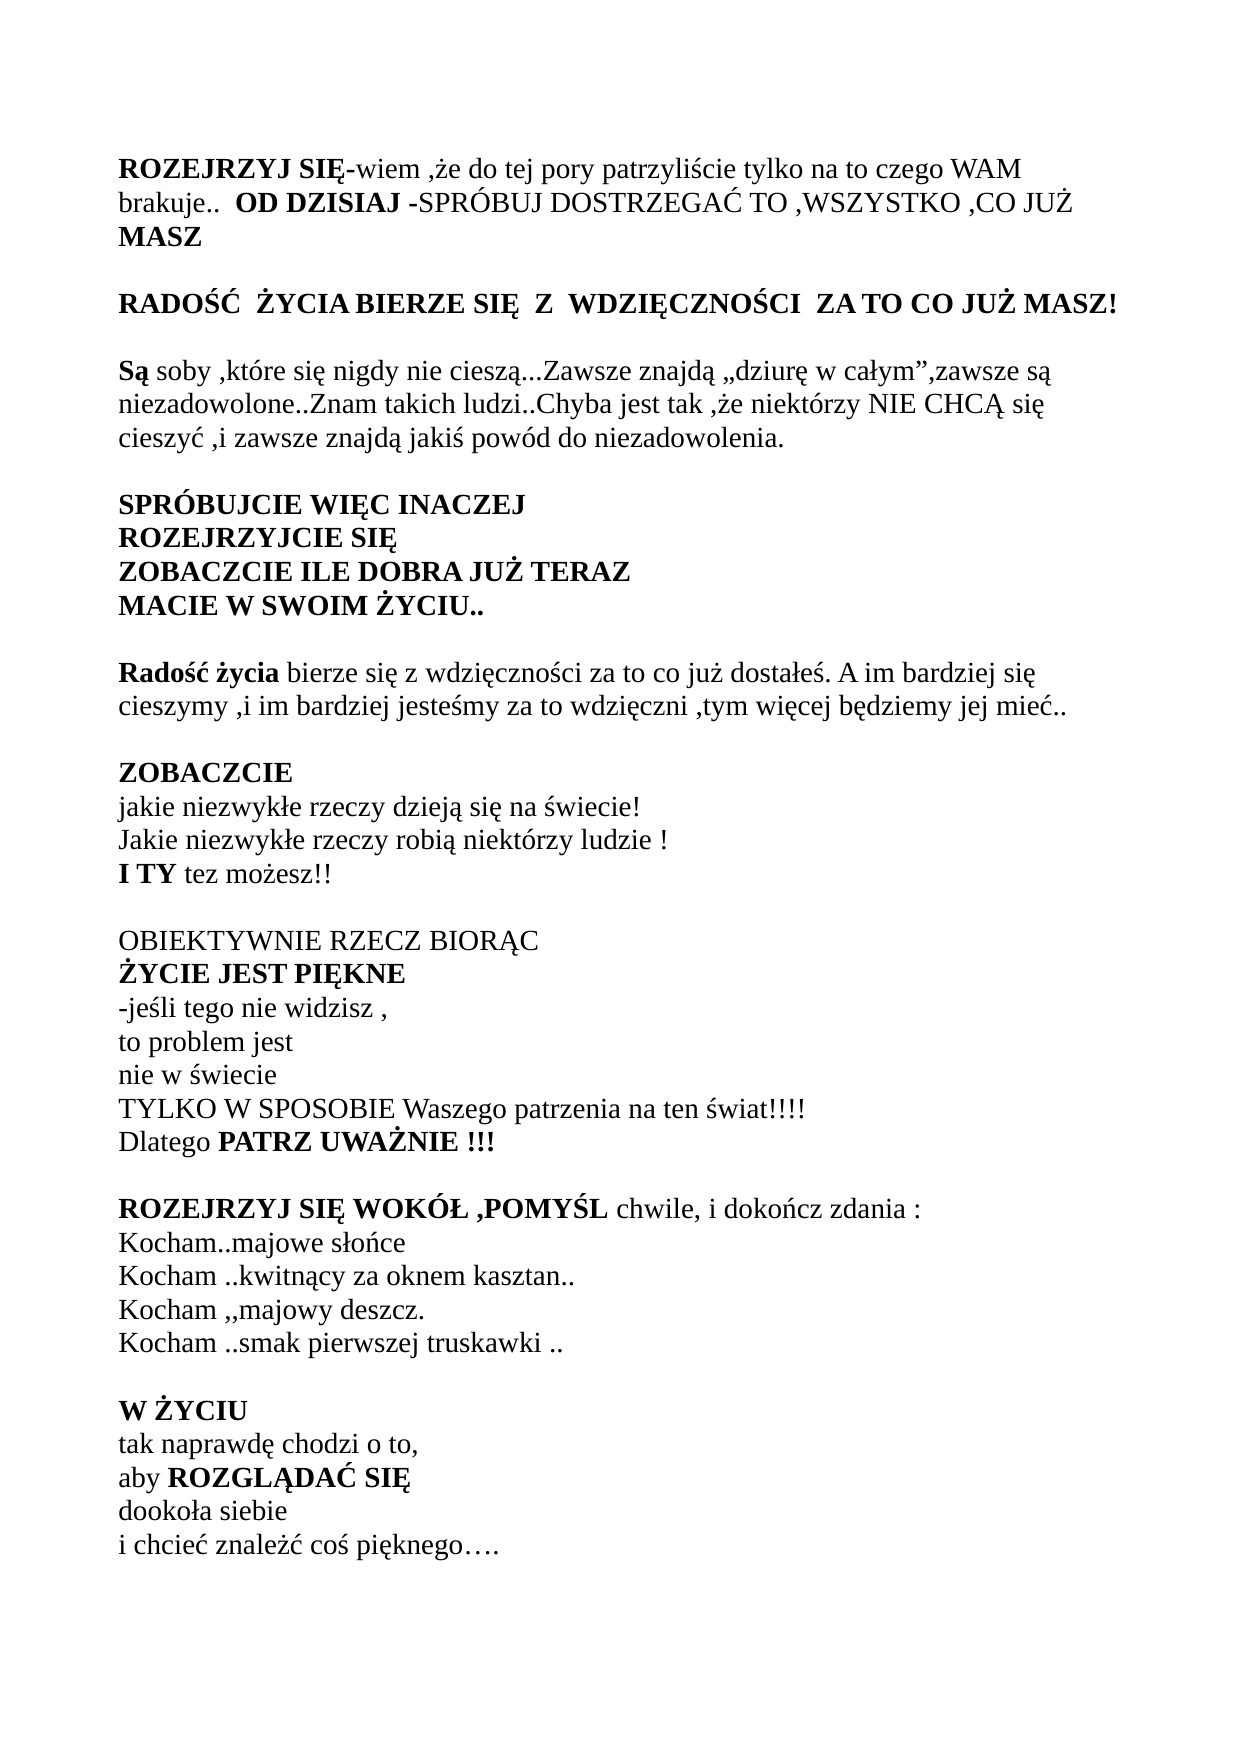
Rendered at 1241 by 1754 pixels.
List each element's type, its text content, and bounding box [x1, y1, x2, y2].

text aby ROZGLĄDAĆ SIĘ [118, 1460, 1122, 1493]
text jakie niezwykłe rzeczy dzieją się na świecie! [118, 789, 1122, 822]
text ZOBACZCIE ILE DOBRA JUŻ TERAZ [118, 554, 1122, 588]
text Kocham..majowe słońce [118, 1225, 1122, 1258]
text ROZEJRZYJ SIĘ WOKÓŁ ,POMYŚL chwile, i dokończ zdania : [118, 1191, 1122, 1225]
text TYLKO W SPOSOBIE Waszego patrzenia na ten świat!!!! [118, 1091, 1122, 1124]
text Kocham ..smak pierwszej truskawki .. [118, 1326, 1122, 1359]
text Dlatego PATRZ UWAŻNIE !!! [118, 1124, 1122, 1158]
text Są soby ,które się nigdy nie cieszą...Zawsze znajdą „dziurę w całym”,zawsze są niezadowolone..Znam takich ludzi..Chyba jest tak ,że niektórzy NIE CHCĄ się cieszyć ,i zawsze znajdą jakiś powód do niezadowolenia. [118, 353, 1122, 453]
text Radość życia bierze się z wdzięczności za to co już dostałeś. A im bardziej się cieszymy ,i im bardziej jesteśmy za to wdzięczni ,tym więcej będziemy jej mieć.. [118, 655, 1122, 722]
text ZOBACZCIE [118, 755, 1122, 789]
text i chcieć znależć coś pięknego…. [118, 1527, 1122, 1560]
text ROZEJRZYJ SIĘ-wiem ,że do tej pory patrzyliście tylko na to czego WAM brakuje.. OD DZISIAJ -SPRÓBUJ DOSTRZEGAĆ TO ,WSZYSTKO ,CO JUŻ MASZ [118, 152, 1122, 252]
text Jakie niezwykłe rzeczy robią niektórzy ludzie ! [118, 822, 1122, 856]
text RADOŚĆ ŻYCIA BIERZE SIĘ Z WDZIĘCZNOŚCI ZA TO CO JUŻ MASZ! [118, 286, 1122, 319]
text tak naprawdę chodzi o to, [118, 1426, 1122, 1460]
text SPRÓBUJCIE WIĘC INACZEJ [118, 487, 1122, 521]
text W ŻYCIU [118, 1393, 1122, 1426]
text ŻYCIE JEST PIĘKNE [118, 957, 1122, 990]
text nie w świecie [118, 1057, 1122, 1091]
text Kocham ,,majowy deszcz. [118, 1292, 1122, 1326]
text OBIEKTYWNIE RZECZ BIORĄC [118, 923, 1122, 957]
text ROZEJRZYJCIE SIĘ [118, 521, 1122, 554]
text to problem jest [118, 1024, 1122, 1057]
text MACIE W SWOIM ŻYCIU.. [118, 588, 1122, 621]
text Kocham ..kwitnący za oknem kasztan.. [118, 1258, 1122, 1292]
text dookoła siebie [118, 1493, 1122, 1527]
text I TY tez możesz!! [118, 856, 1122, 889]
text -jeśli tego nie widzisz , [118, 990, 1122, 1024]
